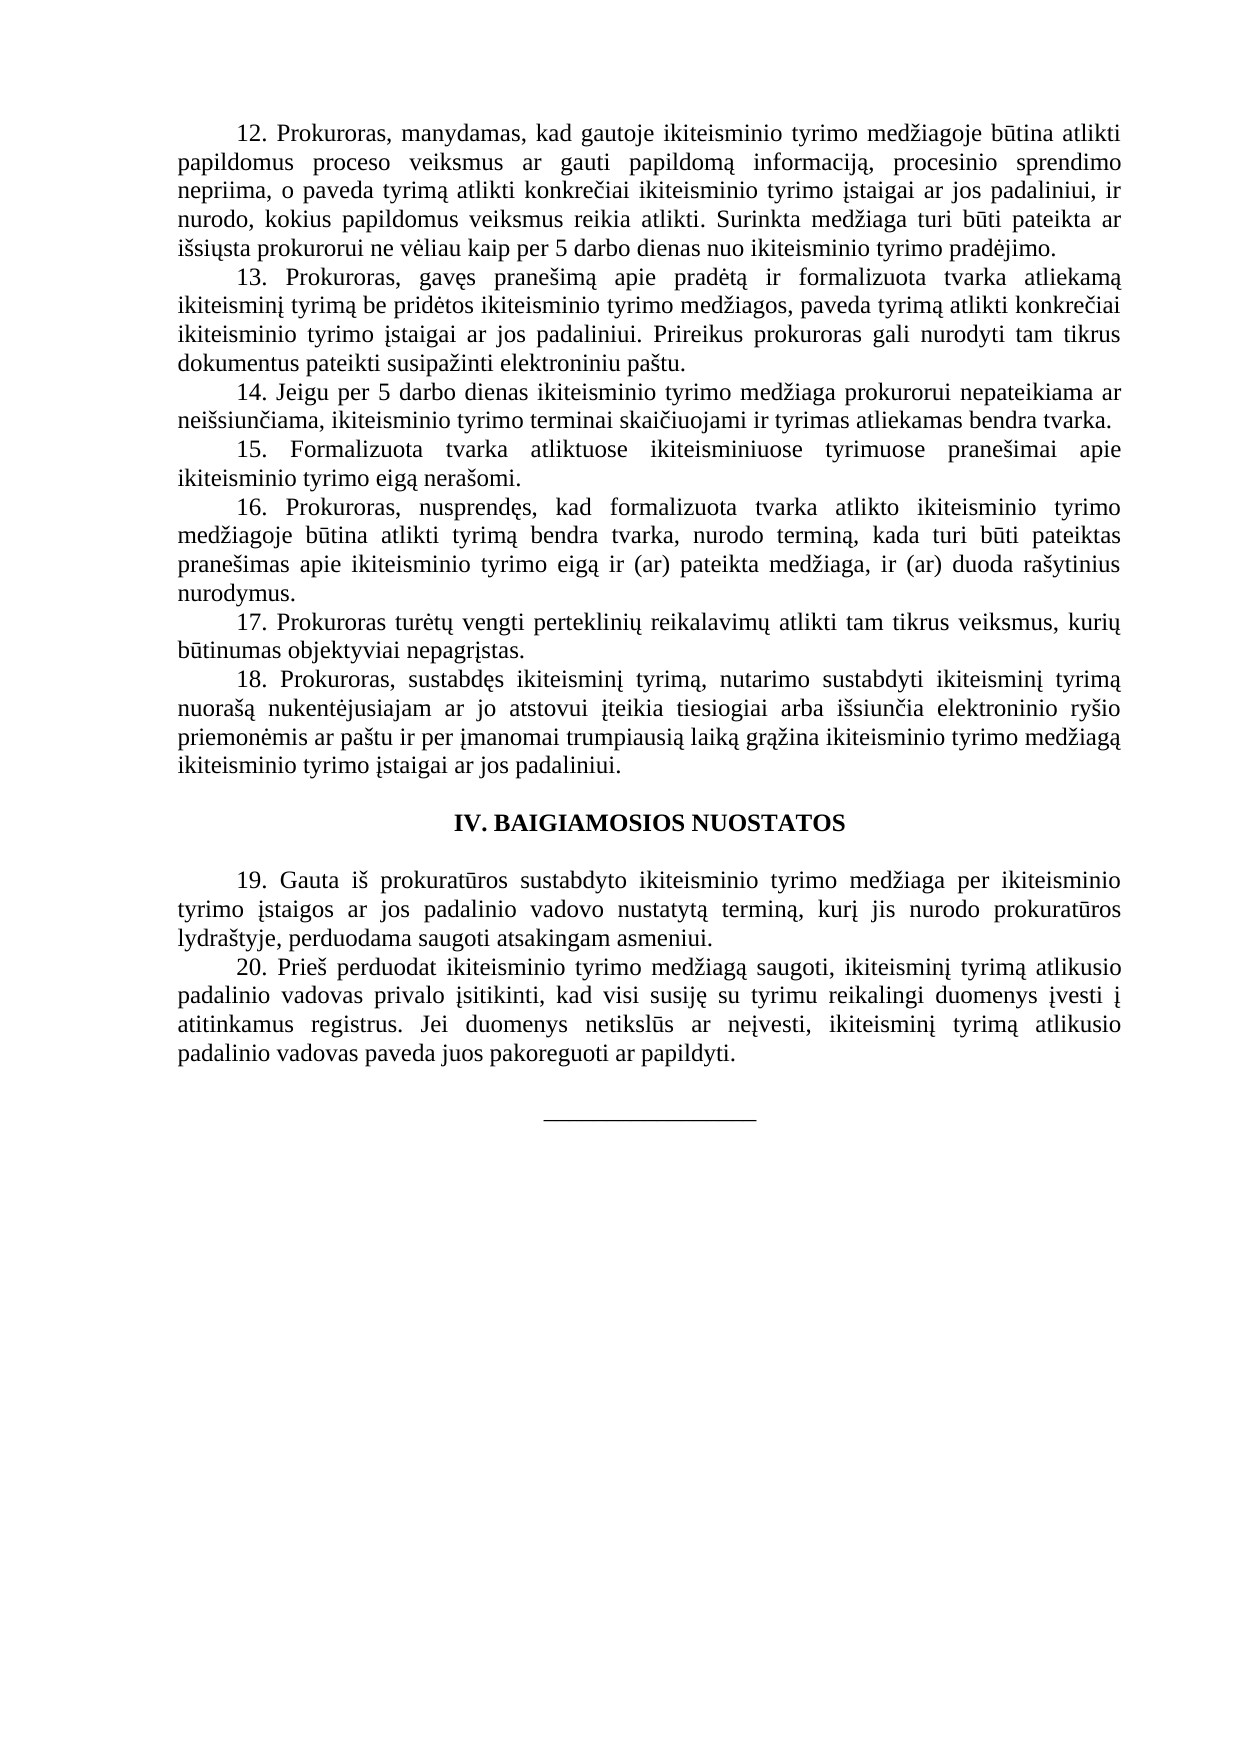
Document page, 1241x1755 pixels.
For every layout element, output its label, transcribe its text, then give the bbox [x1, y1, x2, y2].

text 14. Jeigu per 5 darbo dienas ikiteisminio tyrimo medžiaga prokurorui nepateikiama ar neišsiunčiama, ikiteisminio tyrimo terminai skaičiuojami ir tyrimas atliekamas bendra tvarka. [177, 377, 1122, 434]
text 20. Prieš perduodat ikiteisminio tyrimo medžiagą saugoti, ikiteisminį tyrimą atlikusio padalinio vadovas privalo įsitikinti, kad visi susiję su tyrimu reikalingi duomenys įvesti į atitinkamus registrus. Jei duomenys netikslūs ar neįvesti, ikiteisminį tyrimą atlikusio padalinio vadovas paveda juos pakoreguoti ar papildyti. [177, 952, 1122, 1067]
text 15. Formalizuota tvarka atliktuose ikiteisminiuose tyrimuose pranešimai apie ikiteisminio tyrimo eigą nerašomi. [177, 434, 1122, 492]
text 12. Prokuroras, manydamas, kad gautoje ikiteisminio tyrimo medžiagoje būtina atlikti papildomus proceso veiksmus ar gauti papildomą informaciją, procesinio sprendimo nepriima, o paveda tyrimą atlikti konkrečiai ikiteisminio tyrimo įstaigai ar jos padaliniui, ir nurodo, kokius papildomus veiksmus reikia atlikti. Surinkta medžiaga turi būti pateikta ar išsiųsta prokurorui ne vėliau kaip per 5 darbo dienas nuo ikiteisminio tyrimo pradėjimo. [177, 118, 1122, 262]
text 18. Prokuroras, sustabdęs ikiteisminį tyrimą, nutarimo sustabdyti ikiteisminį tyrimą nuorašą nukentėjusiajam ar jo atstovui įteikia tiesiogiai arba išsiunčia elektroninio ryšio priemonėmis ar paštu ir per įmanomai trumpiausią laiką grąžina ikiteisminio tyrimo medžiagą ikiteisminio tyrimo įstaigai ar jos padaliniui. [177, 664, 1122, 779]
text IV. BAIGIAMOSIOS NUOSTATOS [177, 808, 1122, 837]
text 19. Gauta iš prokuratūros sustabdyto ikiteisminio tyrimo medžiaga per ikiteisminio tyrimo įstaigos ar jos padalinio vadovo nustatytą terminą, kurį jis nurodo prokuratūros lydraštyje, perduodama saugoti atsakingam asmeniui. [177, 866, 1122, 952]
text 16. Prokuroras, nusprendęs, kad formalizuota tvarka atlikto ikiteisminio tyrimo medžiagoje būtina atlikti tyrimą bendra tvarka, nurodo terminą, kada turi būti pateiktas pranešimas apie ikiteisminio tyrimo eigą ir (ar) pateikta medžiaga, ir (ar) duoda rašytinius nurodymus. [177, 492, 1122, 607]
text _________________ [177, 1096, 1122, 1124]
text 17. Prokuroras turėtų vengti perteklinių reikalavimų atlikti tam tikrus veiksmus, kurių būtinumas objektyviai nepagrįstas. [177, 607, 1122, 664]
text 13. Prokuroras, gavęs pranešimą apie pradėtą ir formalizuota tvarka atliekamą ikiteisminį tyrimą be pridėtos ikiteisminio tyrimo medžiagos, paveda tyrimą atlikti konkrečiai ikiteisminio tyrimo įstaigai ar jos padaliniui. Prireikus prokuroras gali nurodyti tam tikrus dokumentus pateikti susipažinti elektroniniu paštu. [177, 262, 1122, 377]
